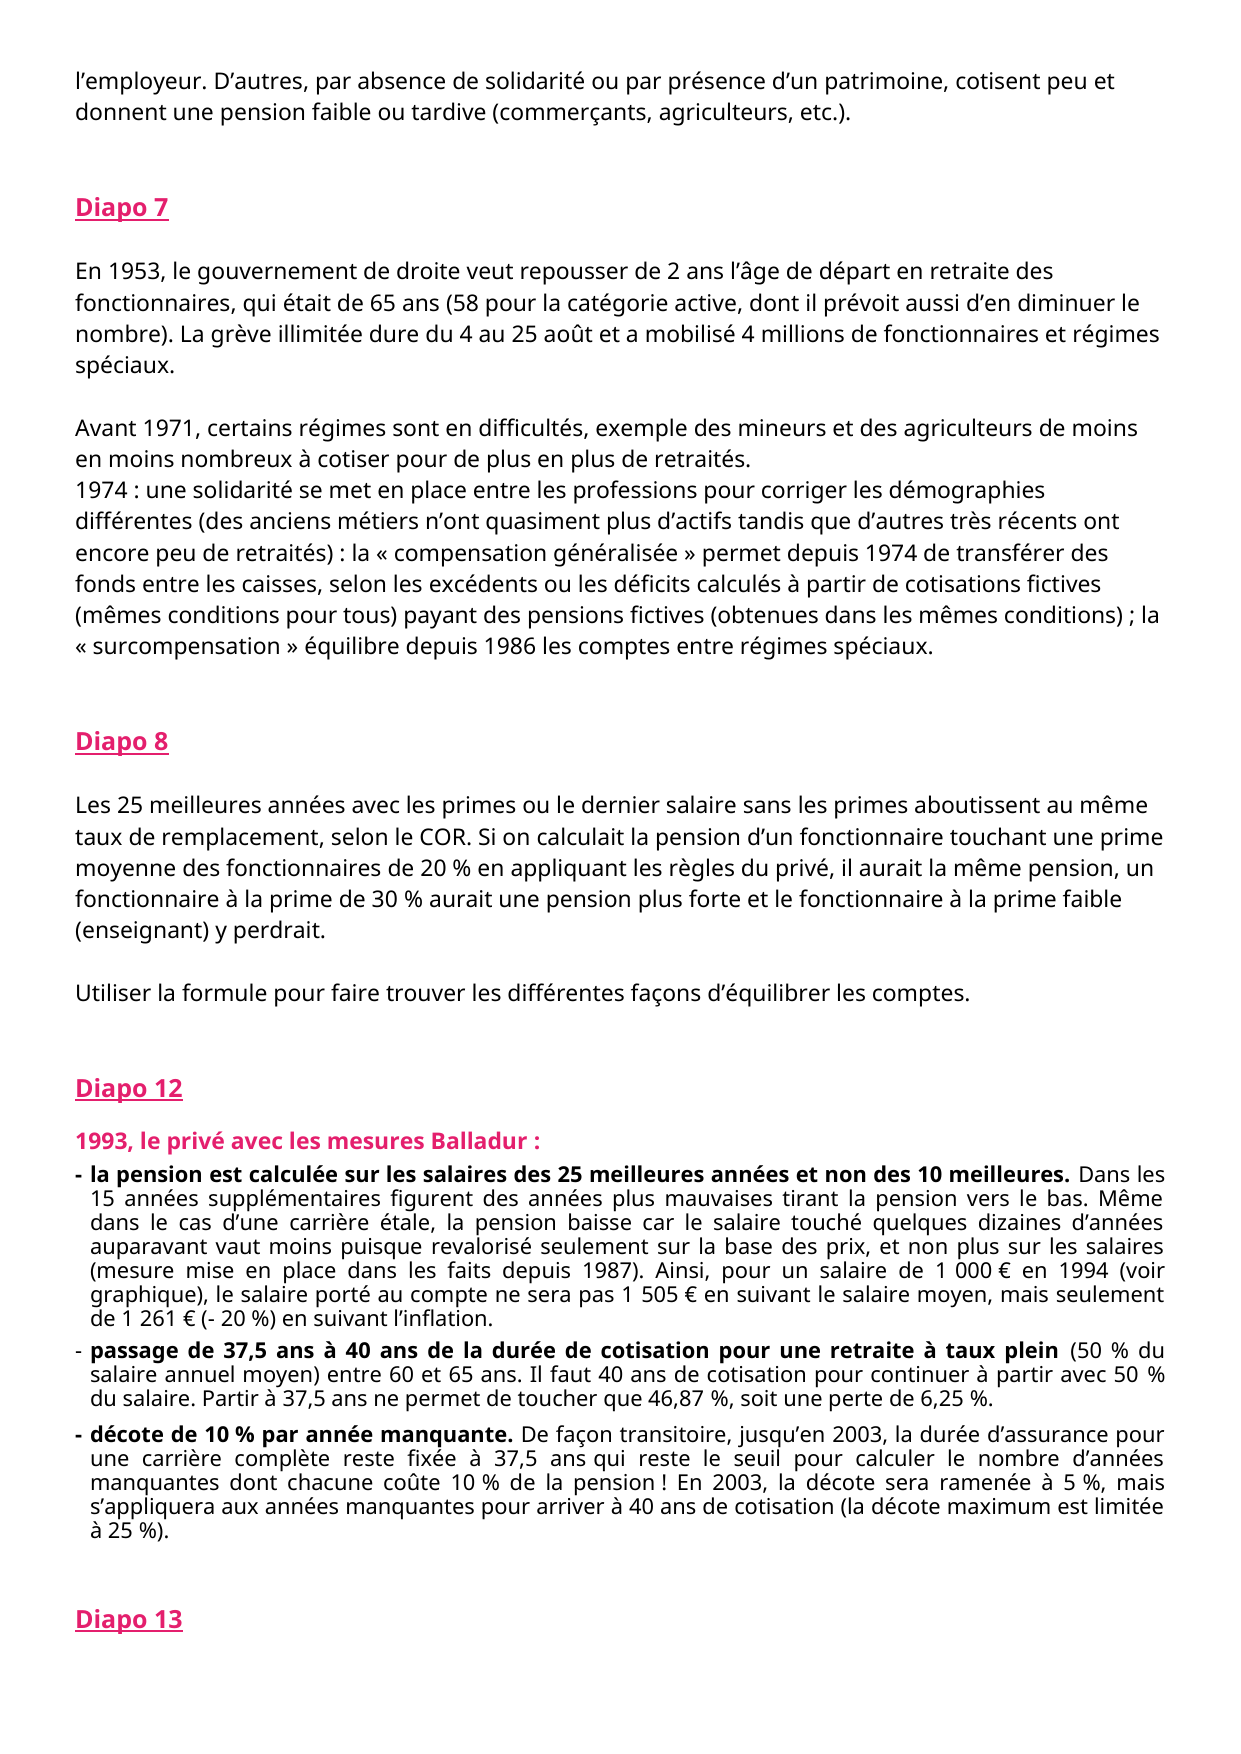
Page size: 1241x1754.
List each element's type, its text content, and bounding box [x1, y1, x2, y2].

text - passage de 37,5 ans à 40 ans de la durée de cotisation pour une retraite à taux plein (50 % du salaire annuel moyen) entre 60 et 65 ans. Il faut 40 ans de cotisation pour continuer à partir avec 50 % du salaire. Partir à 37,5 ans ne permet de toucher que 46,87 %, soit une perte de 6,25 %. [75, 1339, 1165, 1411]
text Diapo 7 [75, 190, 1165, 224]
text Avant 1971, certains régimes sont en difficultés, exemple des mineurs et des agriculteurs de moins en moins nombreux à cotiser pour de plus en plus de retraités. [75, 412, 1165, 474]
text Les 25 meilleures années avec les primes ou le dernier salaire sans les primes aboutissent au même taux de remplacement, selon le COR. Si on calculait la pension d’un fonctionnaire touchant une prime moyenne des fonctionnaires de 20 % en appliquant les règles du privé, il aurait la même pension, un fonctionnaire à la prime de 30 % aurait une pension plus forte et le fonctionnaire à la prime faible (enseignant) y perdrait. [75, 789, 1165, 946]
text Utiliser la formule pour faire trouver les différentes façons d’équilibrer les comptes. [75, 977, 1165, 1008]
text En 1953, le gouvernement de droite veut repousser de 2 ans l’âge de départ en retraite des fonctionnaires, qui était de 65 ans (58 pour la catégorie active, dont il prévoit aussi d’en diminuer le nombre). La grève illimitée dure du 4 au 25 août et a mobilisé 4 millions de fonctionnaires et régimes spéciaux. [75, 255, 1165, 380]
text l’employeur. D’autres, par absence de solidarité ou par présence d’un patrimoine, cotisent peu et donnent une pension faible ou tardive (commerçants, agriculteurs, etc.). [75, 65, 1165, 127]
text - la pension est calculée sur les salaires des 25 meilleures années et non des 10 meilleures. Dans les 15 années supplémentaires figurent des années plus mauvaises tirant la pension vers le bas. Même dans le cas d’une carrière étale, la pension baisse car le salaire touché quelques dizaines d’années auparavant vaut moins puisque revalorisé seulement sur la base des prix, et non plus sur les salaires (mesure mise en place dans les faits depuis 1987). Ainsi, pour un salaire de 1 000 € en 1994 (voir graphique), le salaire porté au compte ne sera pas 1 505 € en suivant le salaire moyen, mais seulement de 1 261 € (- 20 %) en suivant l’inflation. [75, 1163, 1165, 1331]
text Diapo 8 [75, 724, 1165, 758]
text 1993, le privé avec les mesures Balladur : [75, 1130, 1165, 1155]
text Diapo 13 [75, 1601, 1165, 1635]
text 1974 : une solidarité se met en place entre les professions pour corriger les démographies différentes (des anciens métiers n’ont quasiment plus d’actifs tandis que d’autres très récents ont encore peu de retraités) : la « compensation généralisée » permet depuis 1974 de transférer des fonds entre les caisses, selon les excédents ou les déficits calculés à partir de cotisations fictives (mêmes conditions pour tous) payant des pensions fictives (obtenues dans les mêmes conditions) ; la « surcompensation » équilibre depuis 1986 les comptes entre régimes spéciaux. [75, 474, 1165, 662]
text Diapo 12 [75, 1071, 1165, 1105]
text - décote de 10 % par année manquante. De façon transitoire, jusqu’en 2003, la durée d’assurance pour une carrière complète reste fixée à 37,5 ans qui reste le seuil pour calculer le nombre d’années manquantes dont chacune coûte 10 % de la pension ! En 2003, la décote sera ramenée à 5 %, mais s’appliquera aux années manquantes pour arriver à 40 ans de cotisation (la décote maximum est limitée à 25 %). [75, 1423, 1165, 1543]
